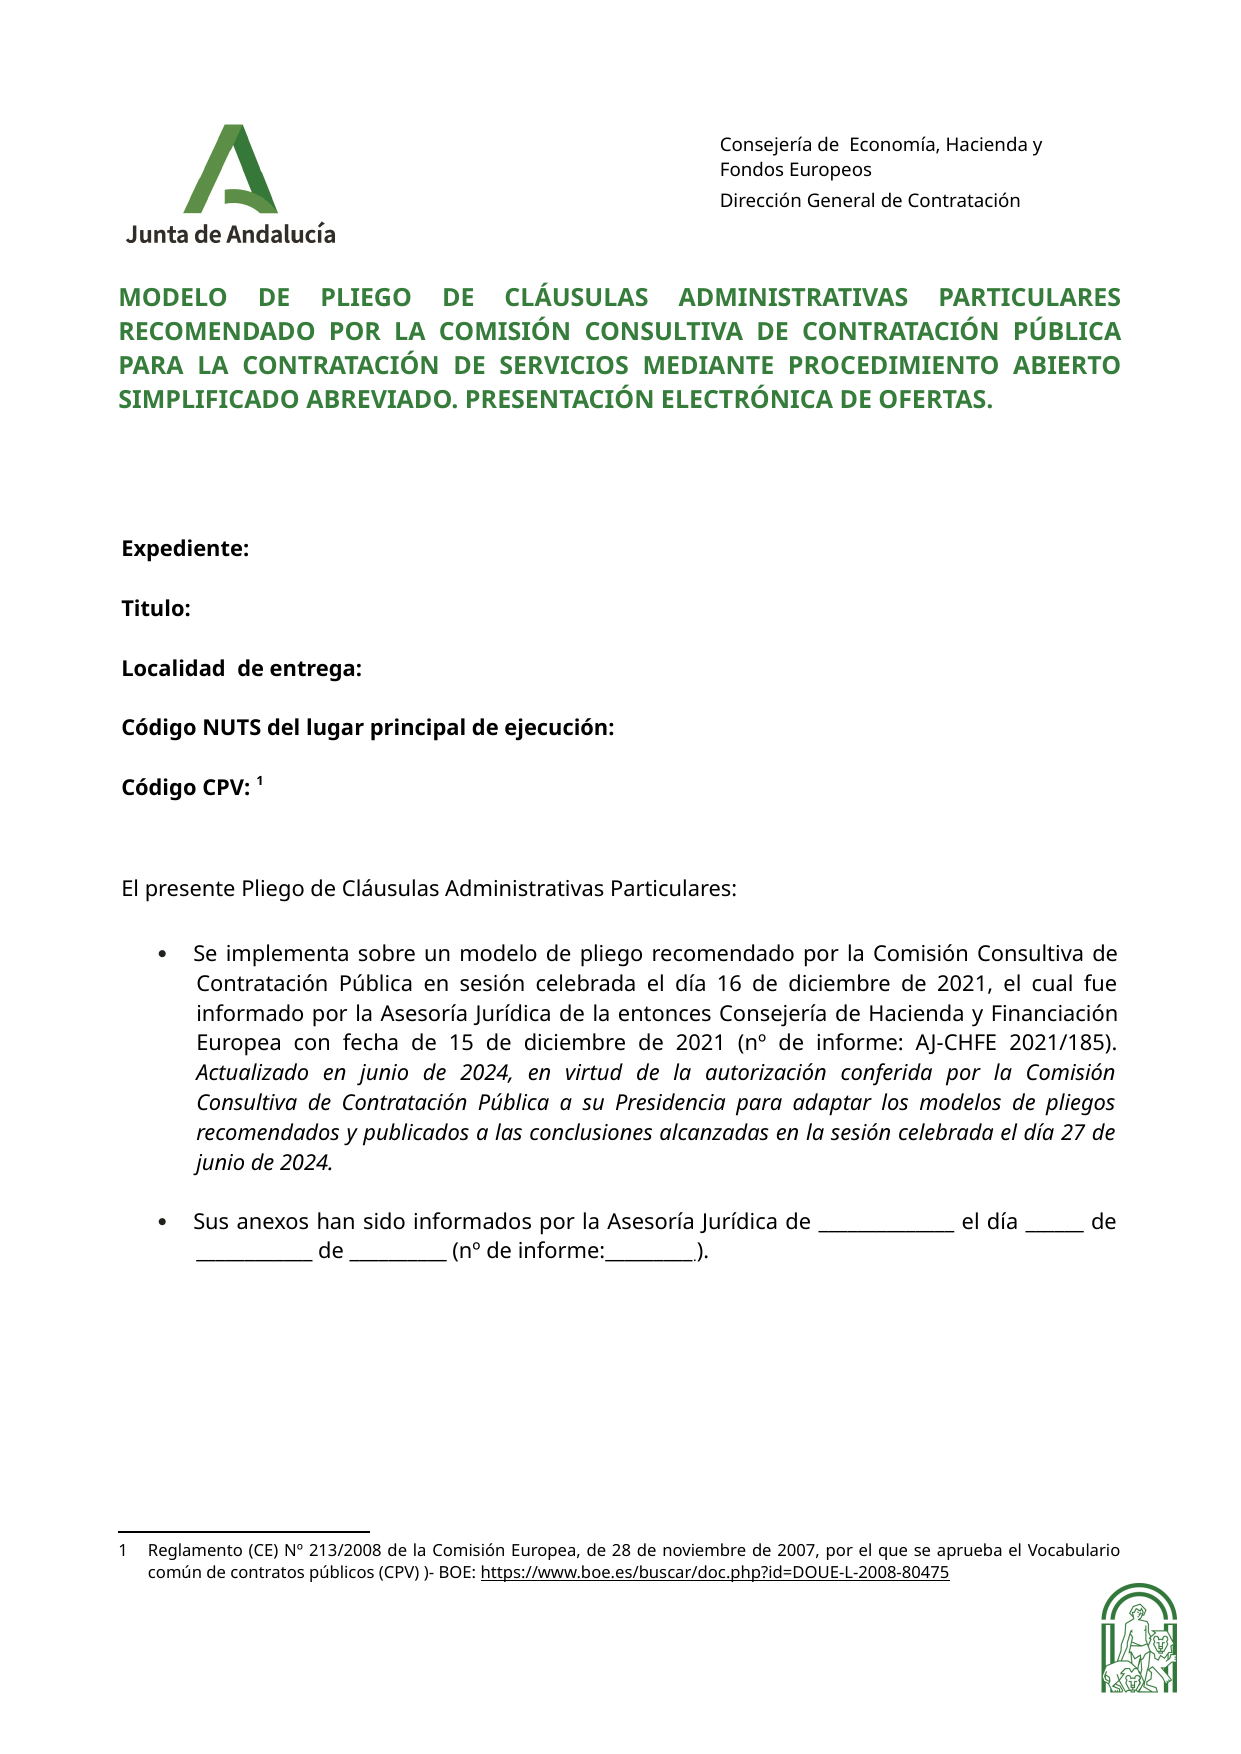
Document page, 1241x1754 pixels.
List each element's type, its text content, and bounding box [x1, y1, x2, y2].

text Código NUTS del lugar principal de ejecución: [118, 712, 1122, 742]
picture [1100, 1582, 1178, 1694]
picture [106, 108, 355, 259]
text Expediente: [118, 530, 1122, 563]
text Localidad de entrega: [118, 652, 1122, 682]
text MODELO DE PLIEGO DE CLÁUSULAS ADMINISTRATIVAS PARTICULARES RECOMENDADO POR LA COMISIÓN CONSULTIVA DE CONTRATACIÓN PÚBLICA PARA LA CONTRATACIÓN DE SERVICIOS MEDIANTE PROCEDIMIENTO ABIERTO SIMPLIFICADO ABREVIADO. PRESENTACIÓN ELECTRÓNICA DE OFERTAS. [118, 280, 1122, 416]
text El presente Pliego de Cláusulas Administrativas Particulares: [118, 870, 1122, 906]
list Se implementa sobre un modelo de pliego recomendado por la Comisión Consultiva de Contratación Pública en sesión celebrada el día 16 de diciembre de 2021, el cual fue informado por la Asesoría Jurídica de la entonces Consejería de Hacienda y Financiación Europea con fecha de 15 de diciembre de 2021 (nº de informe: AJ-CHFE 2021/185). Actualizado en junio de 2024, en virtud de la autorización conferida por la Comisión Consultiva de Contratación Pública a su Presidencia para adaptar los modelos de pliegos recomendados y publicados a las conclusiones alcanzadas en la sesión celebrada el día 27 de junio de 2024. [156, 935, 1122, 1176]
text Código CPV: [118, 772, 1122, 801]
list Sus anexos han sido informados por la Asesoría Jurídica de ______________ el día ______ de ____________ de __________ (nº de informe:_________.). [156, 1203, 1122, 1268]
text Titulo: [118, 593, 1122, 623]
text Reglamento (CE) Nº 213/2008 de la Comisión Europea, de 28 de noviembre de 2007, por el que se aprueba el Vocabulario común de contratos públicos (CPV) )- BOE: https://www.boe.es/buscar/doc.php?id=DOUE-L-2008-80475 [118, 1538, 1122, 1584]
